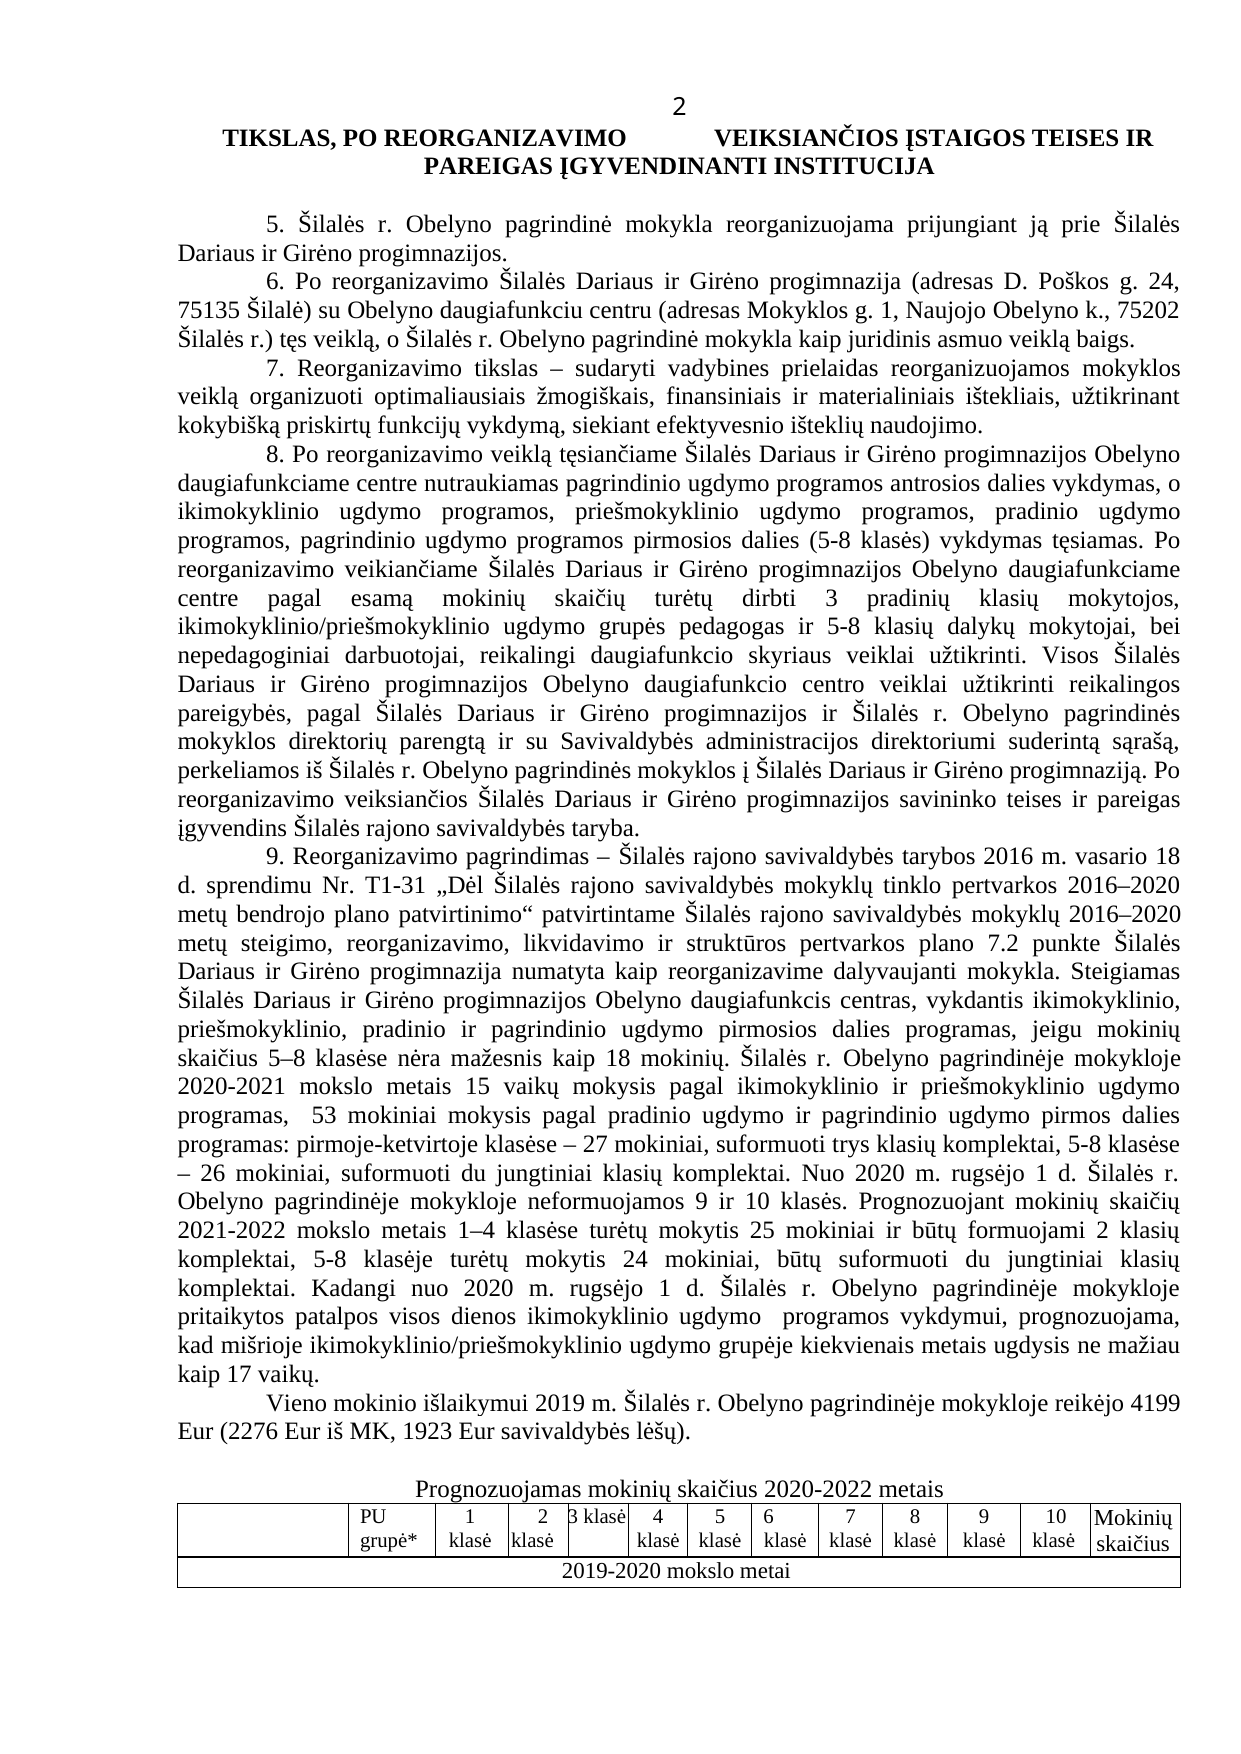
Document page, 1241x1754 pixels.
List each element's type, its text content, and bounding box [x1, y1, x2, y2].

text Vieno mokinio išlaikymui 2019 m. Šilalės r. Obelyno pagrindinėje mokykloje reikėjo 4199 Eur (2276 Eur iš MK, 1923 Eur savivaldybės lėšų). [177, 1388, 1181, 1445]
table_header 8 klasė [883, 1504, 947, 1556]
table_header 7 klasė [819, 1504, 882, 1556]
table_header 9 klasė [948, 1504, 1020, 1556]
text 9. Reorganizavimo pagrindimas – Šilalės rajono savivaldybės tarybos 2016 m. vasario 18 d. sprendimu Nr. T1-31 „Dėl Šilalės rajono savivaldybės mokyklų tinklo pertvarkos 2016–2020 metų bendrojo plano patvirtinimo“ patvirtintame Šilalės rajono savivaldybės mokyklų 2016–2020 metų steigimo, reorganizavimo, likvidavimo ir struktūros pertvarkos plano 7.2 punkte Šilalės Dariaus ir Girėno progimnazija numatyta kaip reorganizavime dalyvaujanti mokykla. Steigiamas Šilalės Dariaus ir Girėno progimnazijos Obelyno daugiafunkcis centras, vykdantis ikimokyklinio, priešmokyklinio, pradinio ir pagrindinio ugdymo pirmosios dalies programas, jeigu mokinių skaičius 5–8 klasėse nėra mažesnis kaip 18 mokinių. Šilalės r. Obelyno pagrindinėje mokykloje 2020-2021 mokslo metais 15 vaikų mokysis pagal ikimokyklinio ir priešmokyklinio ugdymo programas, 53 mokiniai mokysis pagal pradinio ugdymo ir pagrindinio ugdymo pirmos dalies programas: pirmoje-ketvirtoje klasėse – 27 mokiniai, suformuoti trys klasių komplektai, 5-8 klasėse – 26 mokiniai, suformuoti du jungtiniai klasių komplektai. Nuo 2020 m. rugsėjo 1 d. Šilalės r. Obelyno pagrindinėje mokykloje neformuojamos 9 ir 10 klasės. Prognozuojant mokinių skaičių 2021-2022 mokslo metais 1–4 klasėse turėtų mokytis 25 mokiniai ir būtų formuojami 2 klasių komplektai, 5-8 klasėje turėtų mokytis 24 mokiniai, būtų suformuoti du jungtiniai klasių komplektai. Kadangi nuo 2020 m. rugsėjo 1 d. Šilalės r. Obelyno pagrindinėje mokykloje pritaikytos patalpos visos dienos ikimokyklinio ugdymo programos vykdymui, prognozuojama, kad mišrioje ikimokyklinio/priešmokyklinio ugdymo grupėje kiekvienais metais ugdysis ne mažiau kaip 17 vaikų. [177, 841, 1181, 1388]
text 8. Po reorganizavimo veiklą tęsiančiame Šilalės Dariaus ir Girėno progimnazijos Obelyno daugiafunkciame centre nutraukiamas pagrindinio ugdymo programos antrosios dalies vykdymas, o ikimokyklinio ugdymo programos, priešmokyklinio ugdymo programos, pradinio ugdymo programos, pagrindinio ugdymo programos pirmosios dalies (5-8 klasės) vykdymas tęsiamas. Po reorganizavimo veikiančiame Šilalės Dariaus ir Girėno progimnazijos Obelyno daugiafunkciame centre pagal esamą mokinių skaičių turėtų dirbti 3 pradinių klasių mokytojos, ikimokyklinio/priešmokyklinio ugdymo grupės pedagogas ir 5-8 klasių dalykų mokytojai, bei nepedagoginiai darbuotojai, reikalingi daugiafunkcio skyriaus veiklai užtikrinti. Visos Šilalės Dariaus ir Girėno progimnazijos Obelyno daugiafunkcio centro veiklai užtikrinti reikalingos pareigybės, pagal Šilalės Dariaus ir Girėno progimnazijos ir Šilalės r. Obelyno pagrindinės mokyklos direktorių parengtą ir su Savivaldybės administracijos direktoriumi suderintą sąrašą, perkeliamos iš Šilalės r. Obelyno pagrindinės mokyklos į Šilalės Dariaus ir Girėno progimnaziją. Po reorganizavimo veiksiančios Šilalės Dariaus ir Girėno progimnazijos savininko teises ir pareigas įgyvendins Šilalės rajono savivaldybės taryba. [177, 439, 1181, 841]
text 6. Po reorganizavimo Šilalės Dariaus ir Girėno progimnazija (adresas D. Poškos g. 24, 75135 Šilalė) su Obelyno daugiafunkciu centru (adresas Mokyklos g. 1, Naujojo Obelyno k., 75202 Šilalės r.) tęs veiklą, o Šilalės r. Obelyno pagrindinė mokykla kaip juridinis asmuo veiklą baigs. [177, 266, 1181, 353]
table_header 10 klasė [1021, 1504, 1090, 1556]
text TIKSLAS, PO REORGANIZAVIMO VEIKSIANČIOS ĮSTAIGOS TEISES IR PAREIGAS ĮGYVENDINANTI INSTITUCIJA [177, 123, 1181, 180]
table_header 5 klasė [688, 1504, 751, 1556]
text 5. Šilalės r. Obelyno pagrindinė mokykla reorganizuojama prijungiant ją prie Šilalės Dariaus ir Girėno progimnazijos. [177, 209, 1181, 266]
table_header 4 klasė [629, 1504, 687, 1556]
text 7. Reorganizavimo tikslas – sudaryti vadybines prielaidas reorganizuojamos mokyklos veiklą organizuoti optimaliausiais žmogiškais, finansiniais ir materialiniais ištekliais, užtikrinant kokybišką priskirtų funkcijų vykdymą, siekiant efektyvesnio išteklių naudojimo. [177, 353, 1181, 439]
table_header PU grupė* [349, 1504, 435, 1556]
table_header Mokinių skaičius [1091, 1504, 1180, 1556]
table_header 3 klasė [569, 1504, 628, 1556]
table_header 1 klasė [436, 1504, 508, 1556]
table_header [178, 1504, 348, 1556]
table_header 6 klasė [752, 1504, 818, 1556]
table_cell 2019-2020 mokslo metai [178, 1558, 1180, 1587]
table_header 2 klasė [509, 1504, 568, 1556]
text Prognozuojamas mokinių skaičius 2020-2022 metais [177, 1474, 1181, 1503]
